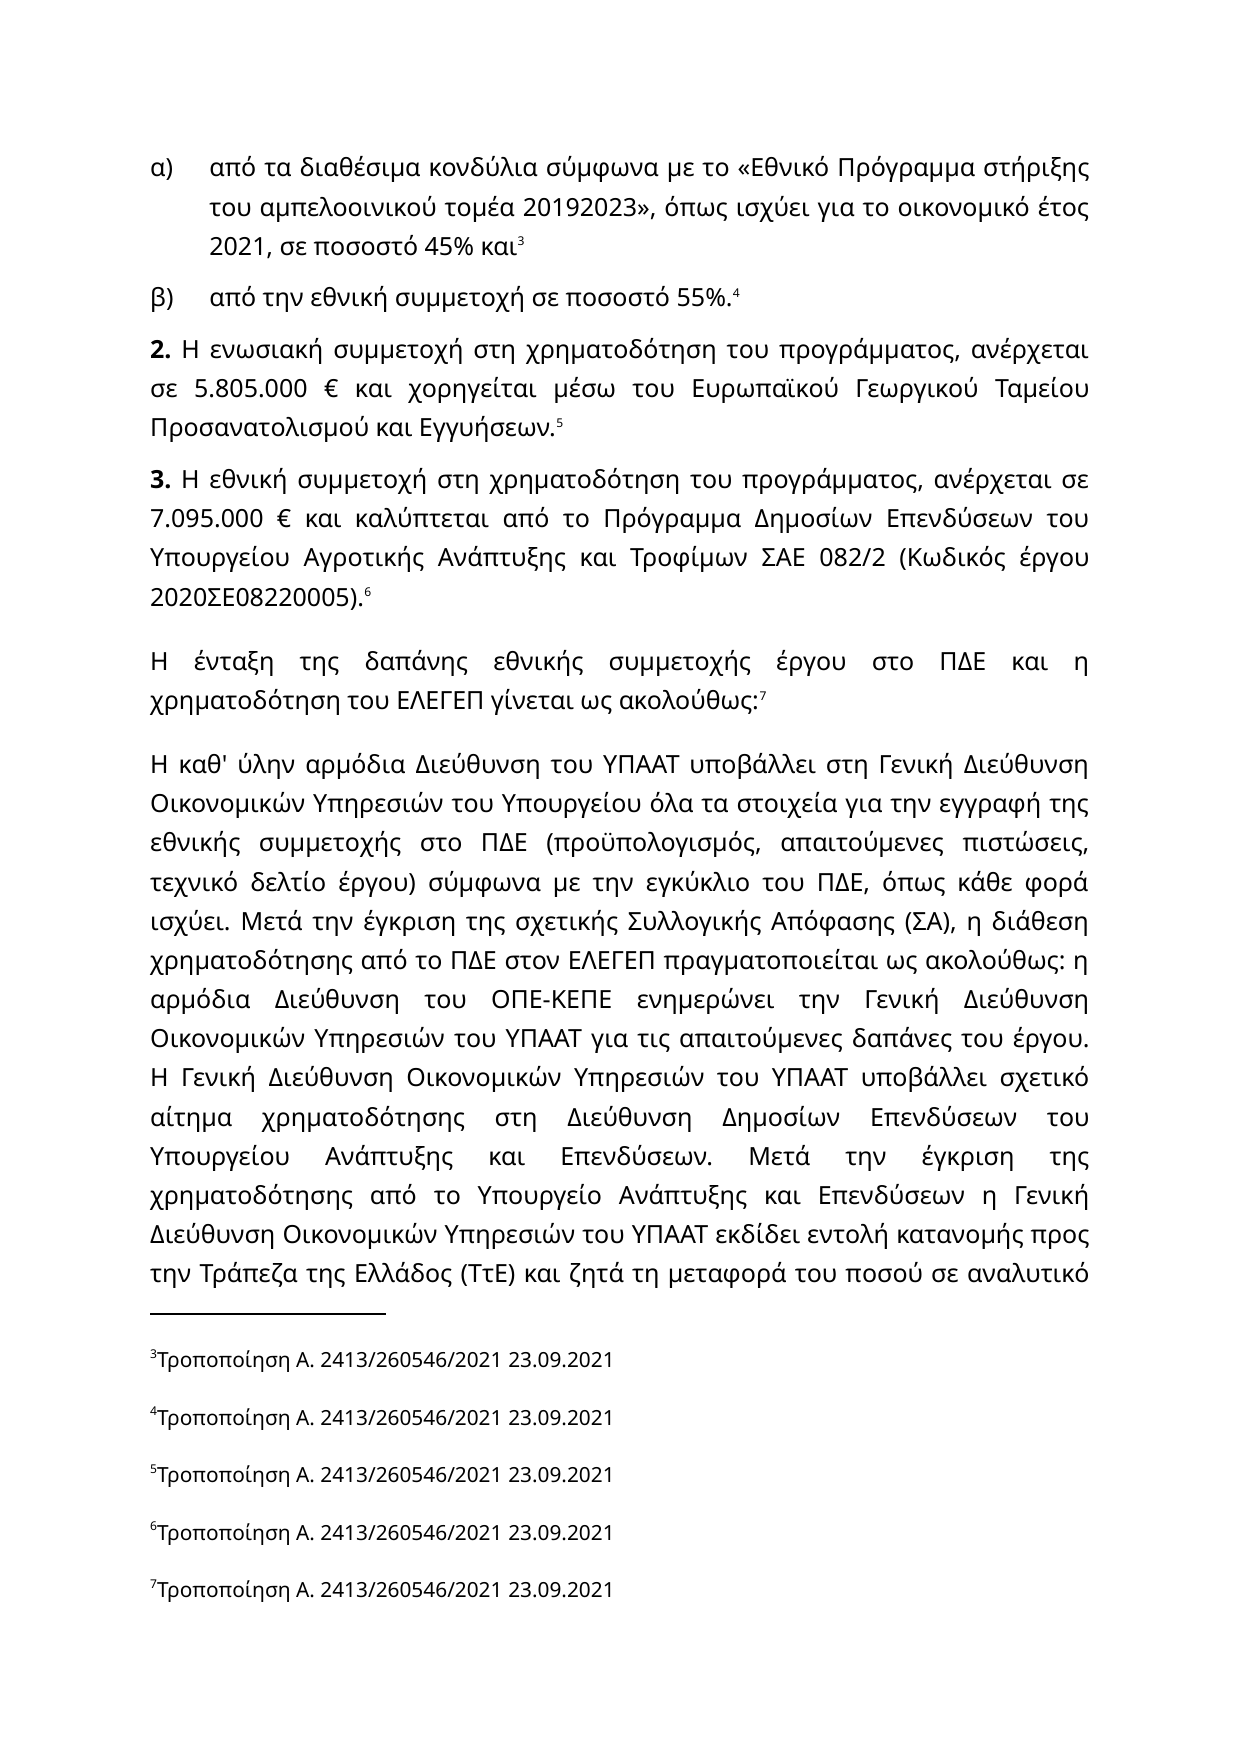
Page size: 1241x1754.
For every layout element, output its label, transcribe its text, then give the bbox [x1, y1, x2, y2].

text Η ένταξη της δαπάνης εθνικής συμμετοχής έργου στο ΠΔΕ και η χρηματοδότηση του ΕΛΕΓΕΠ γίνεται ως ακολούθως: [150, 643, 1090, 717]
text Τροποποίηση A. 2413/260546/2021 23.09.2021 [150, 1403, 1090, 1431]
text Τροποποίηση A. 2413/260546/2021 23.09.2021 [150, 1576, 1090, 1604]
text Τροποποίηση A. 2413/260546/2021 23.09.2021 [150, 1460, 1090, 1489]
text 3. Η εθνική συμμετοχή στη χρηματοδότηση του προγράμματος, ανέρχεται σε 7.095.000 € και καλύπτεται από το Πρόγραμμα Δημοσίων Επενδύσεων του Υπουργείου Αγροτικής Ανάπτυξης και Τροφίμων ΣΑΕ 082/2 (Κωδικός έργου 2020ΣΕ08220005). [150, 462, 1090, 613]
text Τροποποίηση A. 2413/260546/2021 23.09.2021 [150, 1345, 1090, 1373]
list β) από την εθνική συμμετοχή σε ποσοστό 55%. [150, 280, 1090, 314]
text Τροποποίηση A. 2413/260546/2021 23.09.2021 [150, 1518, 1090, 1546]
text Η καθ' ύλην αρμόδια Διεύθυνση του ΥΠΑΑΤ υποβάλλει στη Γενική Διεύθυνση Οικονομικών Υπηρεσιών του Υπουργείου όλα τα στοιχεία για την εγγραφή της εθνικής συμμετοχής στο ΠΔΕ (προϋπολογισμός, απαιτούμενες πιστώσεις, τεχνικό δελτίο έργου) σύμφωνα με την εγκύκλιο του ΠΔΕ, όπως κάθε φορά ισχύει. Μετά την έγκριση της σχετικής Συλλογικής Απόφασης (ΣΑ), η διάθεση χρηματοδότησης από το ΠΔΕ στον ΕΛΕΓΕΠ πραγματοποιείται ως ακολούθως: η αρμόδια Διεύθυνση του ΟΠΕ-ΚΕΠΕ ενημερώνει την Γενική Διεύθυνση Οικονομικών Υπηρεσιών του ΥΠΑΑΤ για τις απαιτούμενες δαπάνες του έργου. Η Γενική Διεύθυνση Οικονομικών Υπηρεσιών του ΥΠΑΑΤ υποβάλλει σχετικό αίτημα χρηματοδότησης στη Διεύθυνση Δημοσίων Επενδύσεων του Υπουργείου Ανάπτυξης και Επενδύσεων. Μετά την έγκριση της χρηματοδότησης από το Υπουργείο Ανάπτυξης και Επενδύσεων η Γενική Διεύθυνση Οικονομικών Υπηρεσιών του ΥΠΑΑΤ εκδίδει εντολή κατανομής προς την Τράπεζα της Ελλάδος (ΤτΕ) και ζητά τη μεταφορά του ποσού σε αναλυτικό [150, 747, 1090, 1290]
list α) από τα διαθέσιμα κονδύλια σύμφωνα με το «Εθνικό Πρόγραμμα στήριξης του αμπελοοινικού τομέα 20192023», όπως ισχύει για το οικονομικό έτος 2021, σε ποσοστό 45% και [150, 150, 1090, 262]
text 2. Η ενωσιακή συμμετοχή στη χρηματοδότηση του προγράμματος, ανέρχεται σε 5.805.000 € και χορηγείται μέσω του Ευρωπαϊκού Γεωργικού Ταμείου Προσανατολισμού και Εγγυήσεων. [150, 332, 1090, 444]
